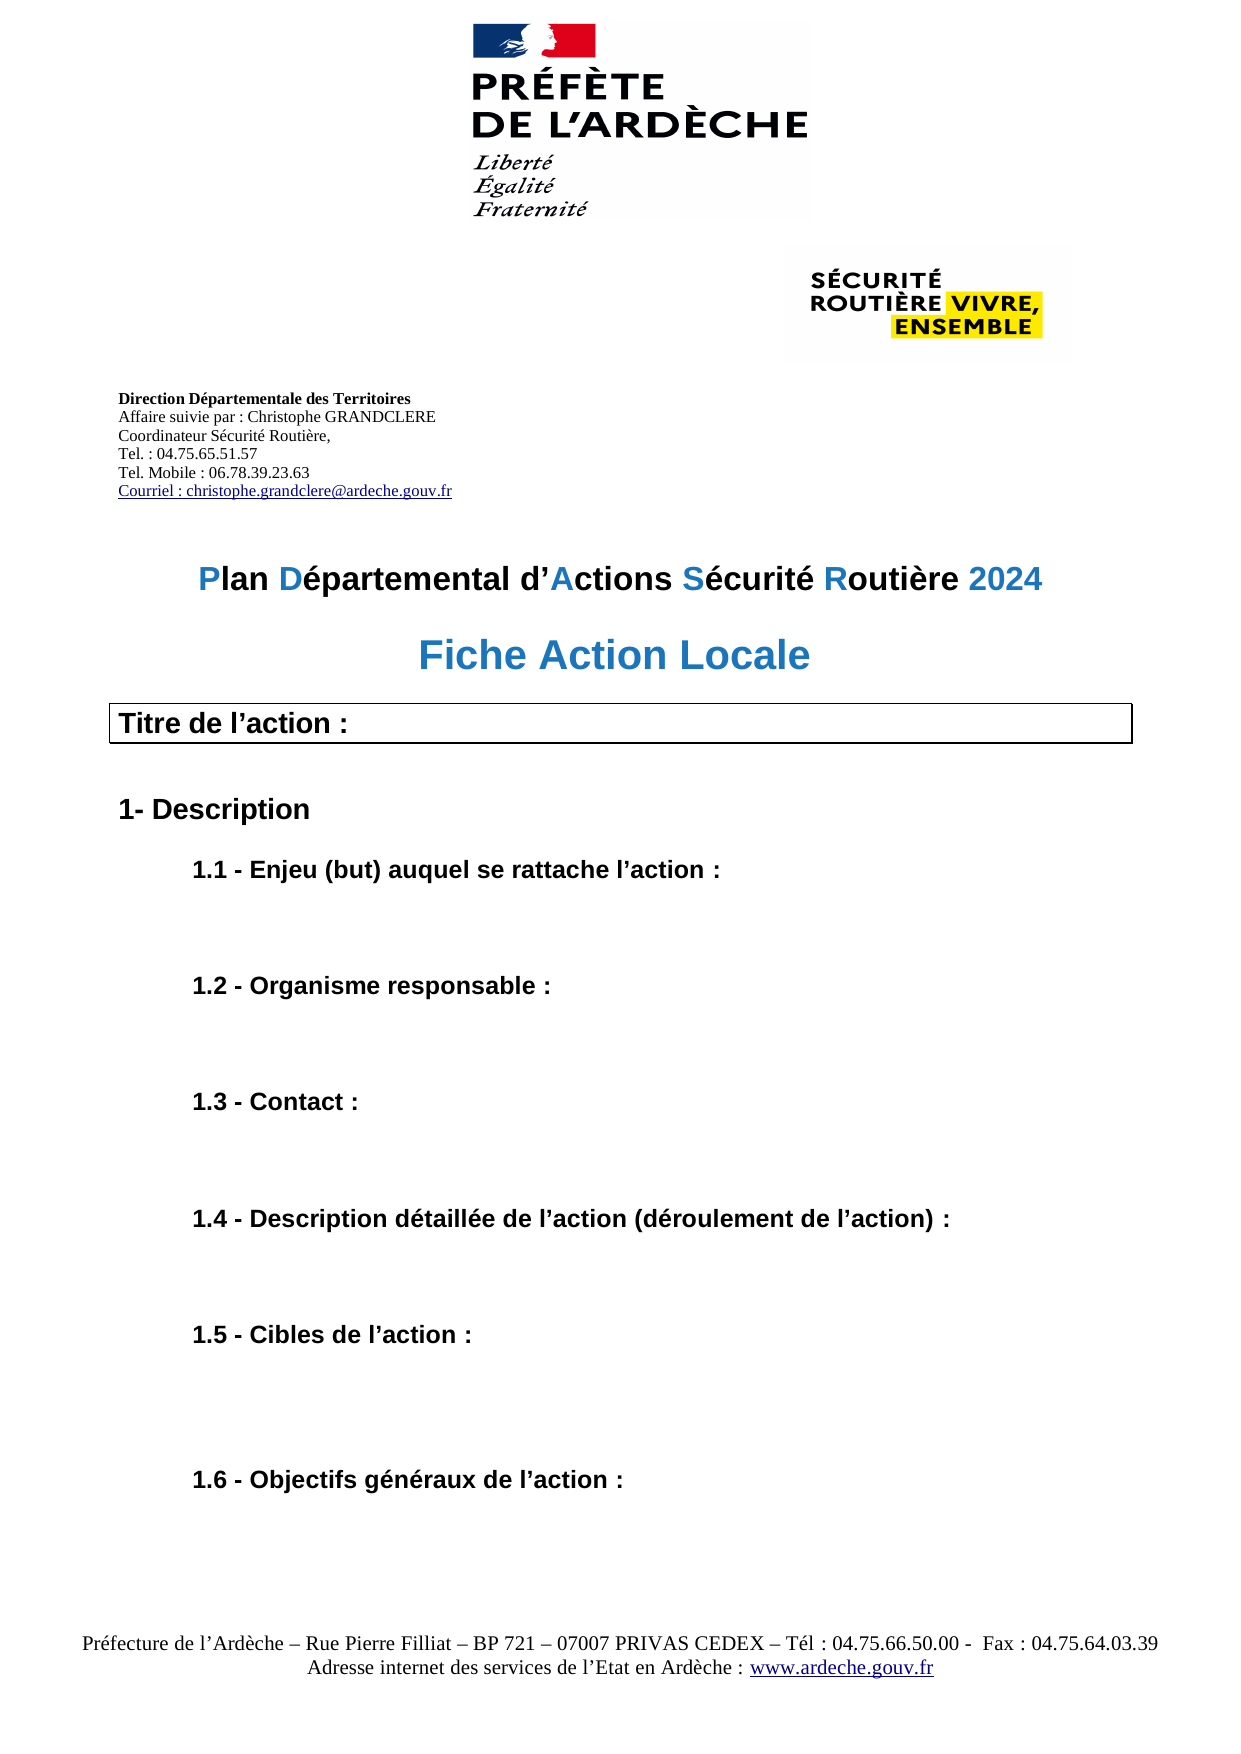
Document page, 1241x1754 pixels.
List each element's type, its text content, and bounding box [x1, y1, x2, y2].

picture [467, 19, 813, 221]
subtitle Plan Départemental d’Actions Sécurité Routière 2024 [118, 558, 1122, 597]
table_header Direction Départementale des Territoires Affaire suivie par : Christophe GRANDCLERE Coordinateur Sécurité Routière, Tel. : 04.75.65.51.57 Tel. Mobile : 06.78.39.23.63 Courriel : christophe.grandclere@ardeche.gouv.fr [111, 389, 477, 500]
subtitle Fiche Action Locale [118, 631, 1122, 678]
subtitle 1- Description [118, 792, 1122, 826]
table_header [477, 389, 620, 500]
text 1.6 - Objectifs généraux de l’action : [118, 1465, 1122, 1494]
text 1.1 - Enjeu (but) auquel se rattache l’action : [118, 855, 1122, 884]
picture [782, 245, 1072, 362]
text 1.2 - Organisme responsable : [118, 971, 1122, 1000]
text 1.5 - Cibles de l’action : [118, 1320, 1122, 1349]
table_header [620, 389, 1069, 500]
text 1.4 - Description détaillée de l’action (déroulement de l’action) : [118, 1203, 1122, 1233]
text 1.3 - Contact : [118, 1087, 1122, 1116]
text Titre de l’action : [110, 704, 1131, 742]
